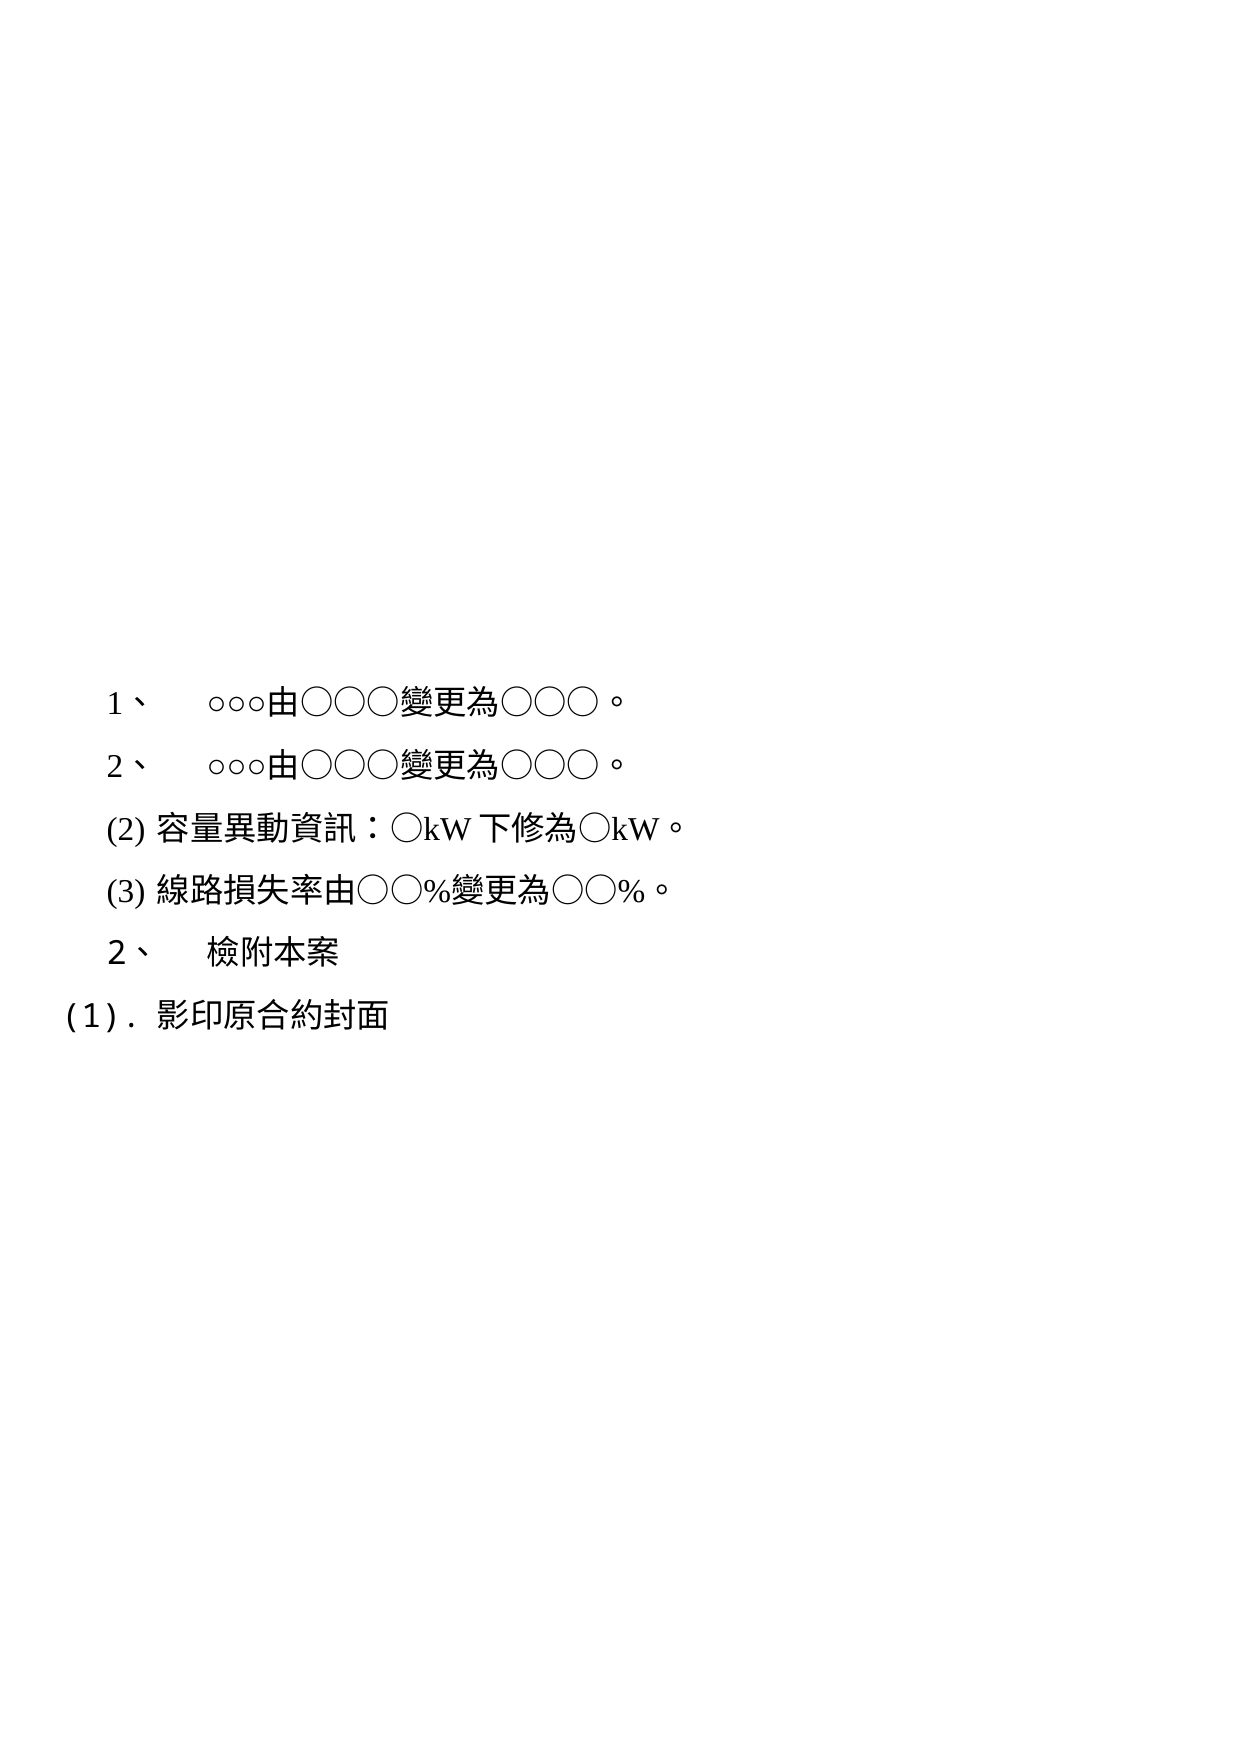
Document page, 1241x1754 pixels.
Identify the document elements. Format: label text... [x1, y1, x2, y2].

list 影印原合約封面 [61, 971, 1153, 1034]
list ○○○由○○○變更為○○○。 [106, 721, 1153, 784]
list 檢附本案 [106, 909, 1153, 971]
list 容量異動資訊：○kW下修為○kW。 [106, 784, 1153, 846]
list 線路損失率由○○%變更為○○%。 [106, 846, 1153, 909]
list ○○○由○○○變更為○○○。 [106, 659, 1153, 721]
